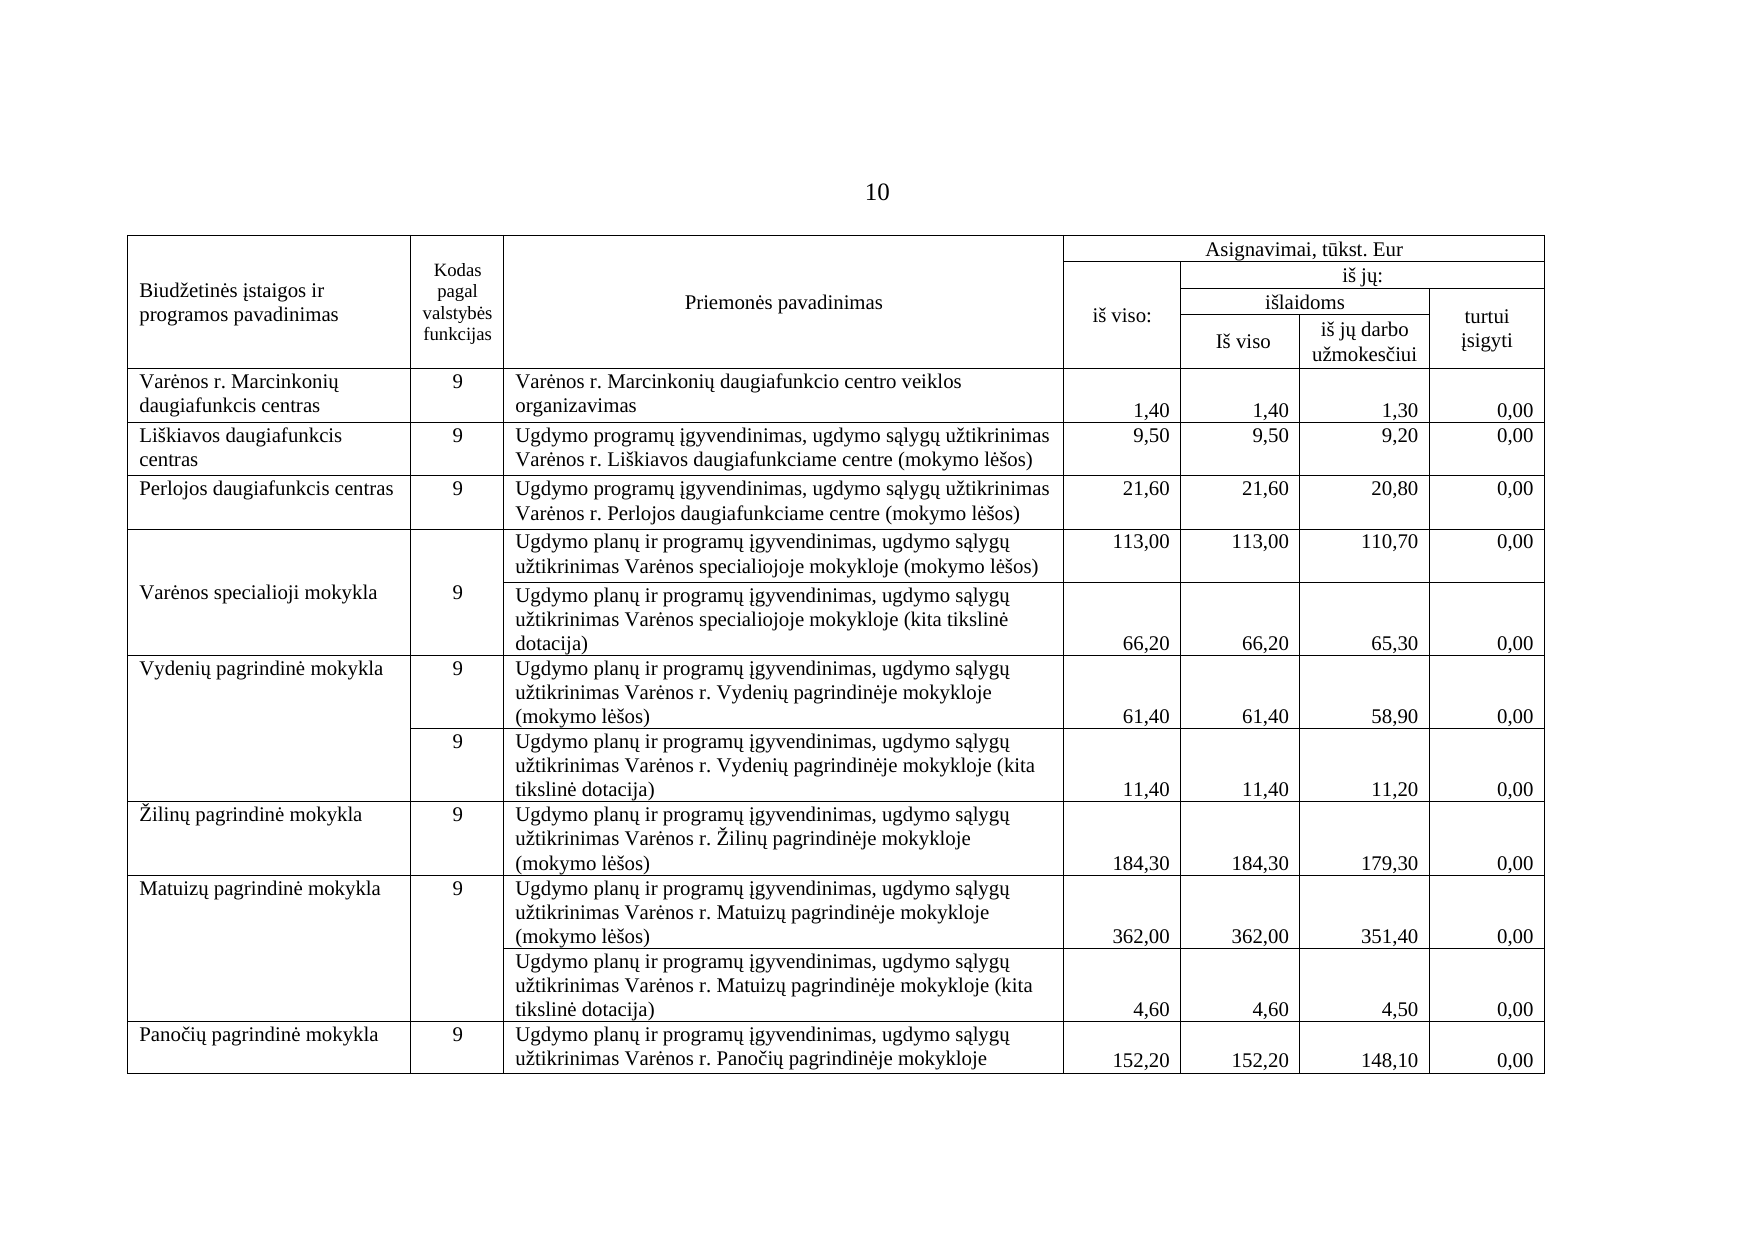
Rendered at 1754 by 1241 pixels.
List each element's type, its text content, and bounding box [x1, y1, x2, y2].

table_cell 0,00 [1430, 656, 1544, 728]
table_cell iš jų darbo užmokesčiui [1300, 315, 1429, 367]
table_cell 148,10 [1300, 1022, 1429, 1072]
table_cell 0,00 [1430, 876, 1544, 948]
table_cell 0,00 [1430, 729, 1544, 801]
table_header Biudžetinės įstaigos ir programos pavadinimas [128, 236, 410, 367]
table_cell turtui įsigyti [1430, 289, 1544, 367]
table_cell 0,00 [1430, 423, 1544, 475]
table_cell 11,40 [1064, 729, 1180, 801]
table_cell Varėnos r. Marcinkonių daugiafunkcio centro veiklos organizavimas [504, 369, 1063, 422]
table_cell 1,30 [1300, 369, 1429, 422]
table_cell 362,00 [1064, 876, 1180, 948]
table_header Kodas pagal valstybės funkcijas [411, 236, 503, 367]
table_cell Ugdymo planų ir programų įgyvendinimas, ugdymo sąlygų užtikrinimas Varėnos specialiojoje mokykloje (mokymo lėšos) [504, 530, 1063, 582]
table_cell 9 [411, 423, 503, 475]
table_cell 0,00 [1430, 369, 1544, 422]
table_cell 58,90 [1300, 656, 1429, 728]
table_cell iš jų: [1181, 262, 1544, 288]
table_cell 4,50 [1300, 949, 1429, 1021]
table_cell Perlojos daugiafunkcis centras [128, 476, 410, 528]
table_cell Ugdymo planų ir programų įgyvendinimas, ugdymo sąlygų užtikrinimas Varėnos r. Matuizų pagrindinėje mokykloje (mokymo lėšos) [504, 876, 1063, 948]
table_cell Iš viso [1181, 315, 1299, 367]
table_cell 9,20 [1300, 423, 1429, 475]
table_cell iš viso: [1064, 262, 1180, 367]
table_cell 9,50 [1064, 423, 1180, 475]
table_cell Panočių pagrindinė mokykla [128, 1022, 410, 1072]
table_cell 9 [411, 530, 503, 655]
table_cell 184,30 [1064, 802, 1180, 874]
table_cell 0,00 [1430, 583, 1544, 655]
table_cell 0,00 [1430, 802, 1544, 874]
table_cell 184,30 [1181, 802, 1299, 874]
table_cell 113,00 [1064, 530, 1180, 582]
table_cell Ugdymo planų ir programų įgyvendinimas, ugdymo sąlygų užtikrinimas Varėnos r. Vydenių pagrindinėje mokykloje (kita tikslinė dotacija) [504, 729, 1063, 801]
table_cell 9 [411, 729, 503, 801]
table_cell 61,40 [1181, 656, 1299, 728]
table_cell 351,40 [1300, 876, 1429, 948]
table_cell 113,00 [1181, 530, 1299, 582]
table_cell 9 [411, 802, 503, 874]
table_cell Matuizų pagrindinė mokykla [128, 876, 410, 1021]
table_cell Ugdymo planų ir programų įgyvendinimas, ugdymo sąlygų užtikrinimas Varėnos r. Žilinų pagrindinėje mokykloje (mokymo lėšos) [504, 802, 1063, 874]
table_cell 0,00 [1430, 949, 1544, 1021]
table_cell 0,00 [1430, 530, 1544, 582]
table_cell 9,50 [1181, 423, 1299, 475]
table_cell 9 [411, 1022, 503, 1072]
table_cell 61,40 [1064, 656, 1180, 728]
table_cell Vydenių pagrindinė mokykla [128, 656, 410, 801]
table_cell 1,40 [1181, 369, 1299, 422]
table_cell 1,40 [1064, 369, 1180, 422]
table_cell Žilinų pagrindinė mokykla [128, 802, 410, 874]
table_cell 66,20 [1181, 583, 1299, 655]
table_header Asignavimai, tūkst. Eur [1064, 236, 1544, 261]
table_cell 179,30 [1300, 802, 1429, 874]
table_cell 9 [411, 369, 503, 422]
table_cell 66,20 [1064, 583, 1180, 655]
table_header Priemonės pavadinimas [504, 236, 1063, 367]
table_cell Ugdymo programų įgyvendinimas, ugdymo sąlygų užtikrinimas Varėnos r. Liškiavos daugiafunkciame centre (mokymo lėšos) [504, 423, 1063, 475]
table_cell Ugdymo planų ir programų įgyvendinimas, ugdymo sąlygų užtikrinimas Varėnos specialiojoje mokykloje (kita tikslinė dotacija) [504, 583, 1063, 655]
table_cell Varėnos specialioji mokykla [128, 530, 410, 655]
table_cell 152,20 [1181, 1022, 1299, 1072]
table_cell 11,40 [1181, 729, 1299, 801]
table_cell išlaidoms [1181, 289, 1429, 314]
table_cell 9 [411, 656, 503, 728]
table_cell 9 [411, 476, 503, 528]
table_cell 20,80 [1300, 476, 1429, 528]
table_cell Liškiavos daugiafunkcis centras [128, 423, 410, 475]
table_cell 152,20 [1064, 1022, 1180, 1072]
table_cell 110,70 [1300, 530, 1429, 582]
table_cell Ugdymo planų ir programų įgyvendinimas, ugdymo sąlygų užtikrinimas Varėnos r. Matuizų pagrindinėje mokykloje (kita tikslinė dotacija) [504, 949, 1063, 1021]
table_cell Ugdymo programų įgyvendinimas, ugdymo sąlygų užtikrinimas Varėnos r. Perlojos daugiafunkciame centre (mokymo lėšos) [504, 476, 1063, 528]
table_cell 4,60 [1181, 949, 1299, 1021]
table_cell 0,00 [1430, 476, 1544, 528]
table_cell 4,60 [1064, 949, 1180, 1021]
table_cell Ugdymo planų ir programų įgyvendinimas, ugdymo sąlygų užtikrinimas Varėnos r. Panočių pagrindinėje mokykloje [504, 1022, 1063, 1072]
table_cell Ugdymo planų ir programų įgyvendinimas, ugdymo sąlygų užtikrinimas Varėnos r. Vydenių pagrindinėje mokykloje (mokymo lėšos) [504, 656, 1063, 728]
table_cell 65,30 [1300, 583, 1429, 655]
table_cell 362,00 [1181, 876, 1299, 948]
table_cell 21,60 [1064, 476, 1180, 528]
table_cell 9 [411, 876, 503, 1021]
table_cell 0,00 [1430, 1022, 1544, 1072]
table_cell Varėnos r. Marcinkonių daugiafunkcis centras [128, 369, 410, 422]
table_cell 21,60 [1181, 476, 1299, 528]
table_cell 11,20 [1300, 729, 1429, 801]
